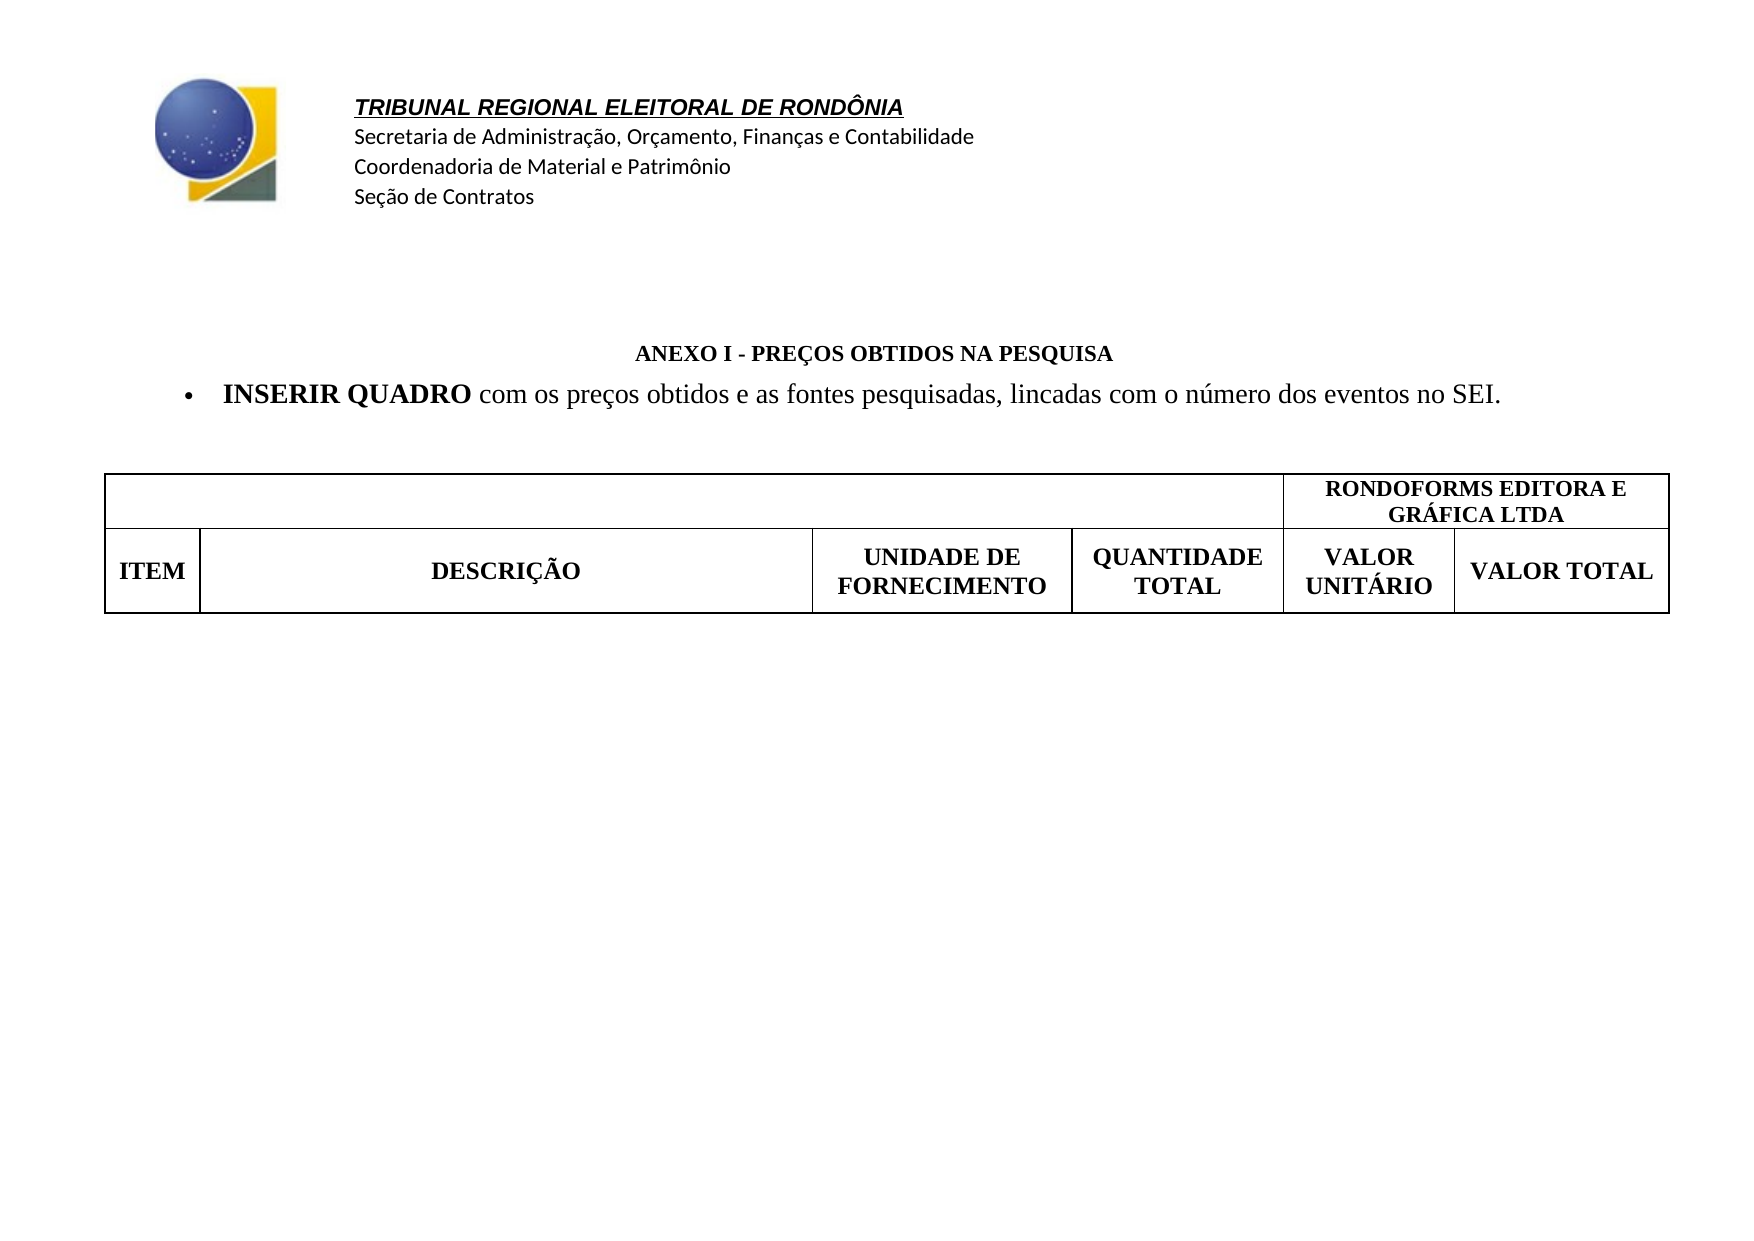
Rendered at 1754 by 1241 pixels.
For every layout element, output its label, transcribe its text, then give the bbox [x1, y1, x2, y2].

table_header RONDOFORMS EDITORA E GRÁFICA LTDA [1284, 475, 1668, 528]
table_cell DESCRIÇÃO [201, 529, 812, 612]
table_cell UNIDADE DE FORNECIMENTO [813, 529, 1071, 612]
table_cell ITEM [106, 529, 199, 612]
list INSERIR QUADRO com os preços obtidos e as fontes pesquisadas, lincadas com o número dos eventos no SEI. [185, 377, 1606, 409]
table_cell QUANTIDADE TOTAL [1073, 529, 1283, 612]
text ANEXO I - PREÇOS OBTIDOS NA PESQUISA [154, 340, 1600, 367]
table_cell VALOR TOTAL [1455, 529, 1668, 612]
table_cell VALOR UNITÁRIO [1284, 529, 1454, 612]
table_header [106, 475, 1283, 528]
